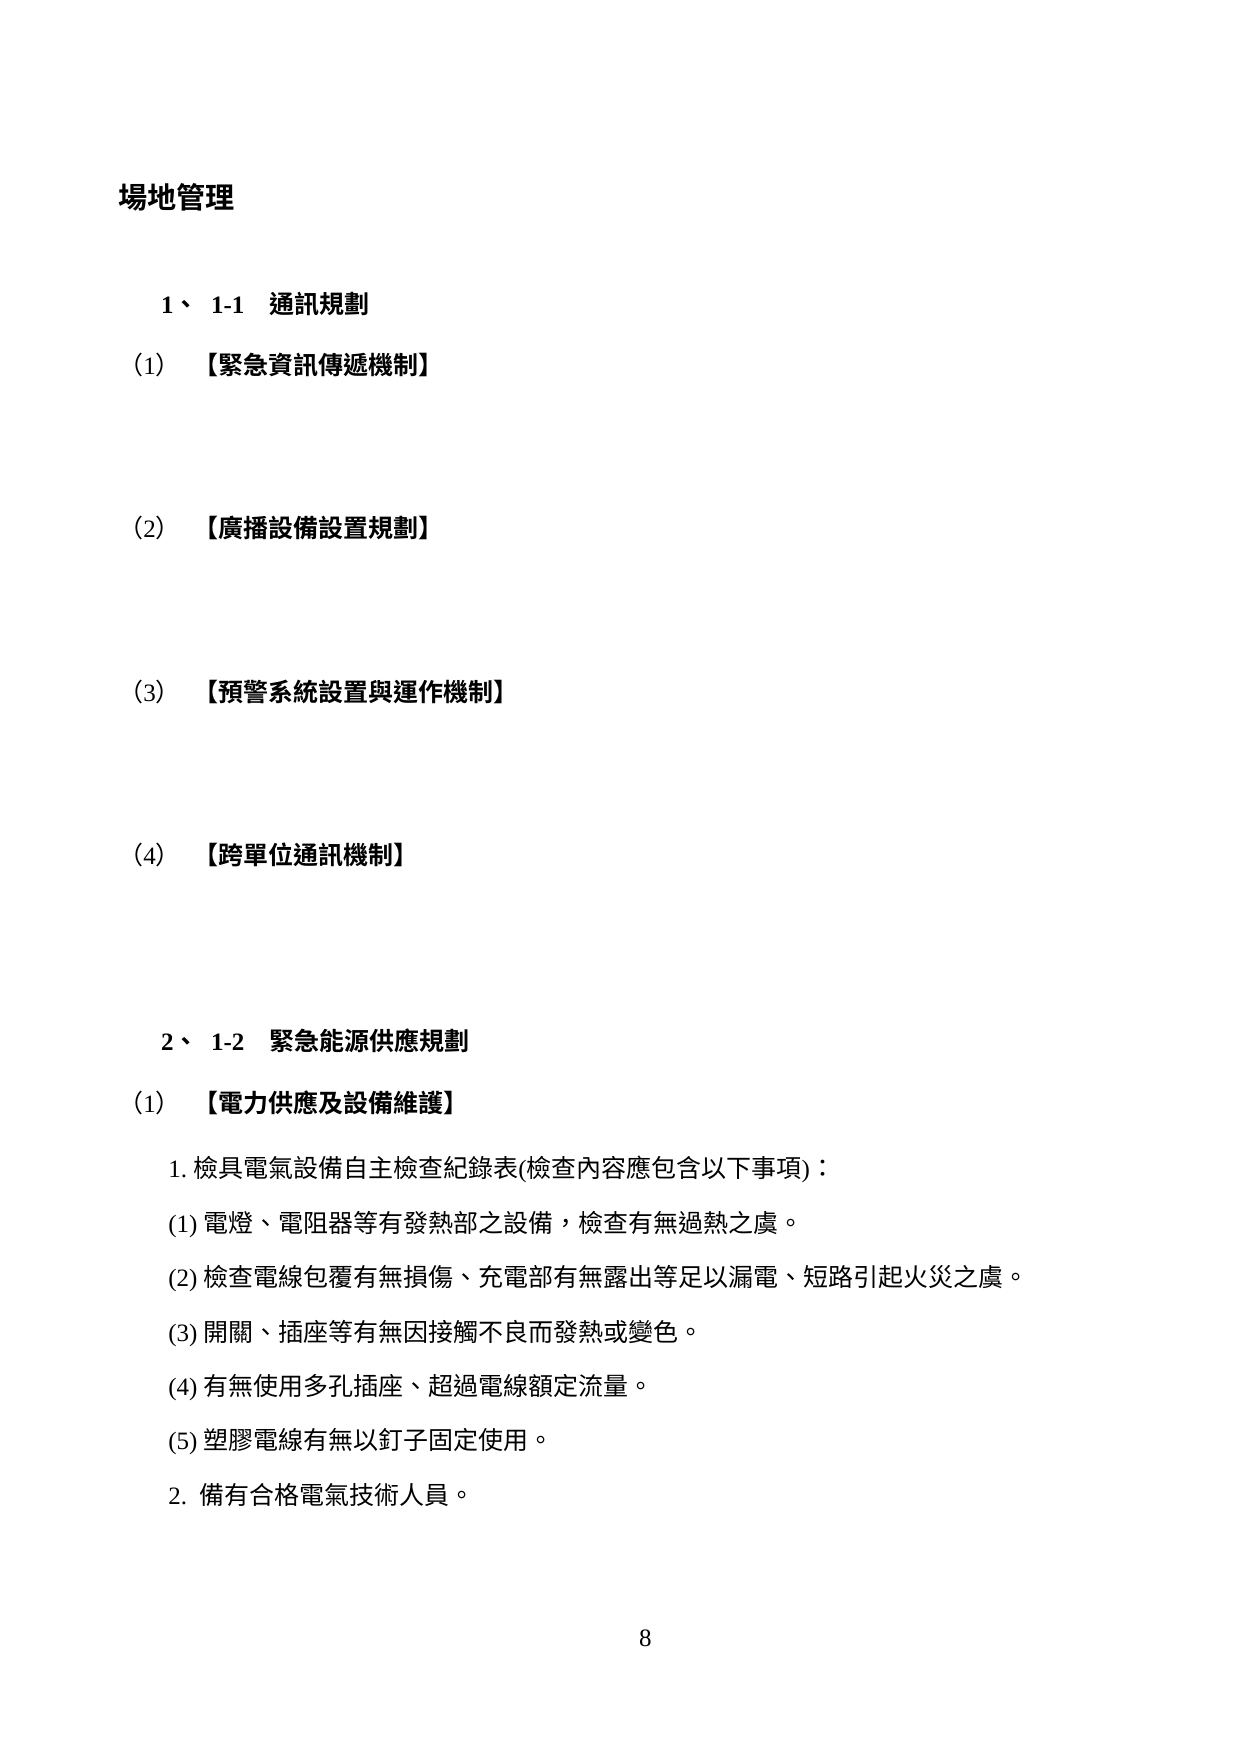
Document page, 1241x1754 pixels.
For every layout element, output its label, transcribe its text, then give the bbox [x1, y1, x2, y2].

subtitle 【廣播設備設置規劃】 [118, 509, 1122, 545]
text 2. 備有合格電氣技術人員。 [118, 1475, 1122, 1511]
text (3) 開關、插座等有無因接觸不良而發熱或變色。 [118, 1312, 1122, 1348]
text (5) 塑膠電線有無以釘子固定使用。 [118, 1421, 1122, 1457]
subtitle 1-2 緊急能源供應規劃 [186, 998, 1122, 1061]
text 1. 檢具電氣設備自主檢查紀錄表(檢查內容應包含以下事項)： [118, 1149, 1122, 1185]
subtitle 【跨單位通訊機制】 [118, 835, 1122, 871]
subtitle 場地管理 [118, 175, 1122, 217]
text (4) 有無使用多孔插座、超過電線額定流量。 [118, 1366, 1122, 1403]
subtitle 1-1 通訊規劃 [186, 261, 1122, 323]
subtitle 【電力供應及設備維護】 [118, 1083, 1122, 1119]
text (2) 檢查電線包覆有無損傷、充電部有無露出等足以漏電、短路引起火災之虞。 [118, 1258, 1122, 1294]
text (1) 電燈、電阻器等有發熱部之設備，檢查有無過熱之虞。 [118, 1203, 1122, 1239]
subtitle 【緊急資訊傳遞機制】 [118, 346, 1122, 382]
subtitle 【預警系統設置與運作機制】 [118, 672, 1122, 708]
